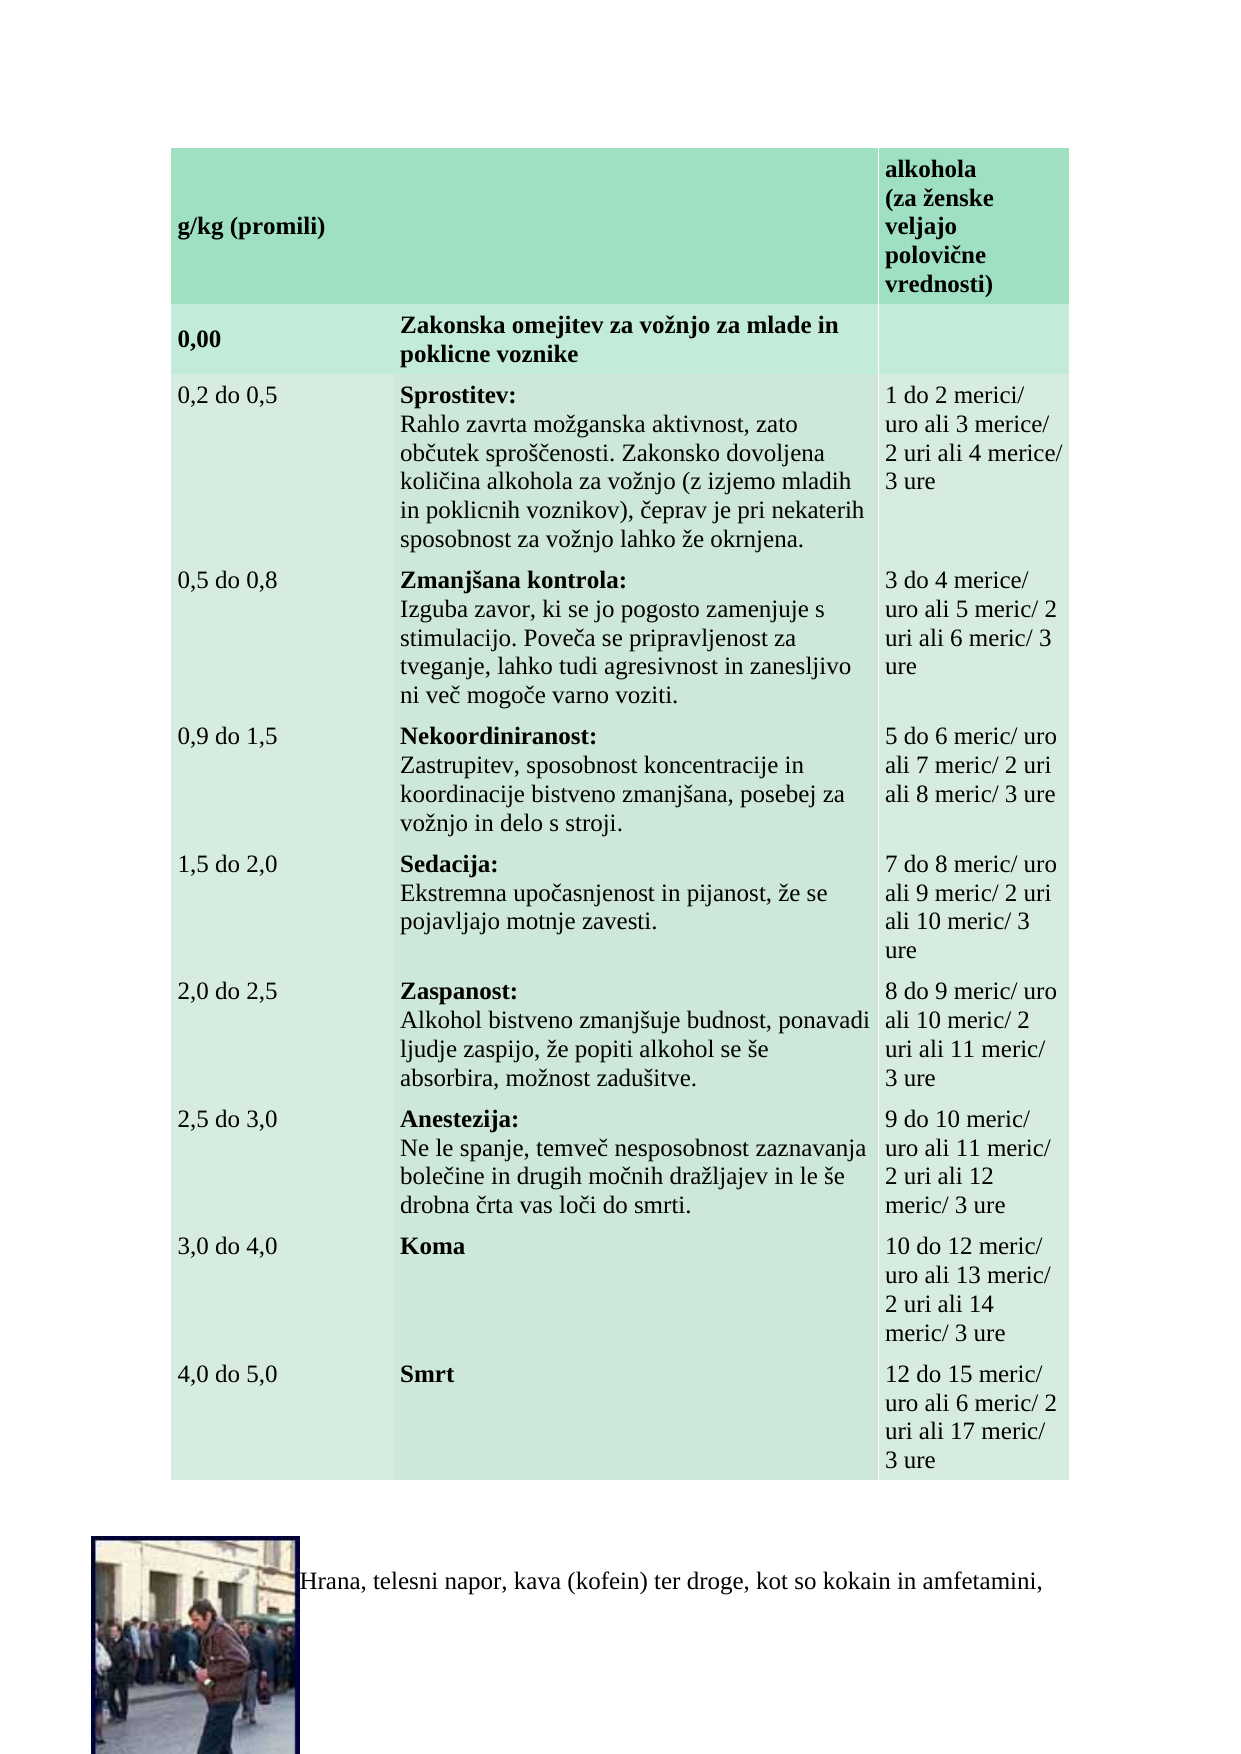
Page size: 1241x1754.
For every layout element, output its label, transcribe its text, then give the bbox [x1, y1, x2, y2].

table_cell Zmanjšana kontrola: Izguba zavor, ki se jo pogosto zamenjuje s stimulacijo. Poveča se pripravljenost za tveganje, lahko tudi agresivnost in zanesljivo ni več mogoče varno voziti. [394, 559, 878, 715]
table_cell 1,5 do 2,0 [171, 843, 394, 970]
table_cell Koma [394, 1225, 878, 1353]
table_header alkohola (za ženske veljajo polovične vrednosti) [879, 148, 1069, 304]
table_cell 0,9 do 1,5 [171, 715, 394, 843]
table_cell 3,0 do 4,0 [171, 1225, 394, 1353]
table_header [394, 148, 878, 304]
table_cell 2,0 do 2,5 [171, 970, 394, 1098]
table_cell 7 do 8 meric/ uro ali 9 meric/ 2 uri ali 10 meric/ 3 ure [879, 843, 1069, 970]
table_cell 1 do 2 merici/ uro ali 3 merice/ 2 uri ali 4 merice/ 3 ure [879, 374, 1069, 559]
table_cell Zaspanost: Alkohol bistveno zmanjšuje budnost, ponavadi ljudje zaspijo, že popiti alkohol se še absorbira, možnost zadušitve. [394, 970, 878, 1098]
table_cell [879, 304, 1069, 374]
text Hrana, telesni napor, kava (kofein) ter droge, kot so kokain in amfetamini, [148, 1509, 1093, 1595]
table_cell Zakonska omejitev za vožnjo za mlade in poklicne voznike [394, 304, 878, 374]
table_cell 3 do 4 merice/ uro ali 5 meric/ 2 uri ali 6 meric/ 3 ure [879, 559, 1069, 715]
table_cell Anestezija: Ne le spanje, temveč nesposobnost zaznavanja bolečine in drugih močnih dražljajev in le še drobna črta vas loči do smrti. [394, 1098, 878, 1225]
table_cell 8 do 9 meric/ uro ali 10 meric/ 2 uri ali 11 meric/ 3 ure [879, 970, 1069, 1098]
table_cell Smrt [394, 1353, 878, 1480]
table_cell 4,0 do 5,0 [171, 1353, 394, 1480]
table_cell 10 do 12 meric/ uro ali 13 meric/ 2 uri ali 14 meric/ 3 ure [879, 1225, 1069, 1353]
table_cell Sprostitev: Rahlo zavrta možganska aktivnost, zato občutek sproščenosti. Zakonsko dovoljena količina alkohola za vožnjo (z izjemo mladih in poklicnih voznikov), čeprav je pri nekaterih sposobnost za vožnjo lahko že okrnjena. [394, 374, 878, 559]
table_header g/kg (promili) [171, 148, 394, 304]
table_cell 2,5 do 3,0 [171, 1098, 394, 1225]
table_cell 0,2 do 0,5 [171, 374, 394, 559]
table_cell Sedacija: Ekstremna upočasnjenost in pijanost, že se pojavljajo motnje zavesti. [394, 843, 878, 970]
table_cell 0,00 [171, 304, 394, 374]
table_cell Nekoordiniranost: Zastrupitev, sposobnost koncentracije in koordinacije bistveno zmanjšana, posebej za vožnjo in delo s stroji. [394, 715, 878, 843]
table_cell 9 do 10 meric/ uro ali 11 meric/ 2 uri ali 12 meric/ 3 ure [879, 1098, 1069, 1225]
table_cell 0,5 do 0,8 [171, 559, 394, 715]
table_cell 12 do 15 meric/ uro ali 6 meric/ 2 uri ali 17 meric/ 3 ure [879, 1353, 1069, 1480]
table_cell 5 do 6 meric/ uro ali 7 meric/ 2 uri ali 8 meric/ 3 ure [879, 715, 1069, 843]
picture [91, 1536, 300, 1754]
